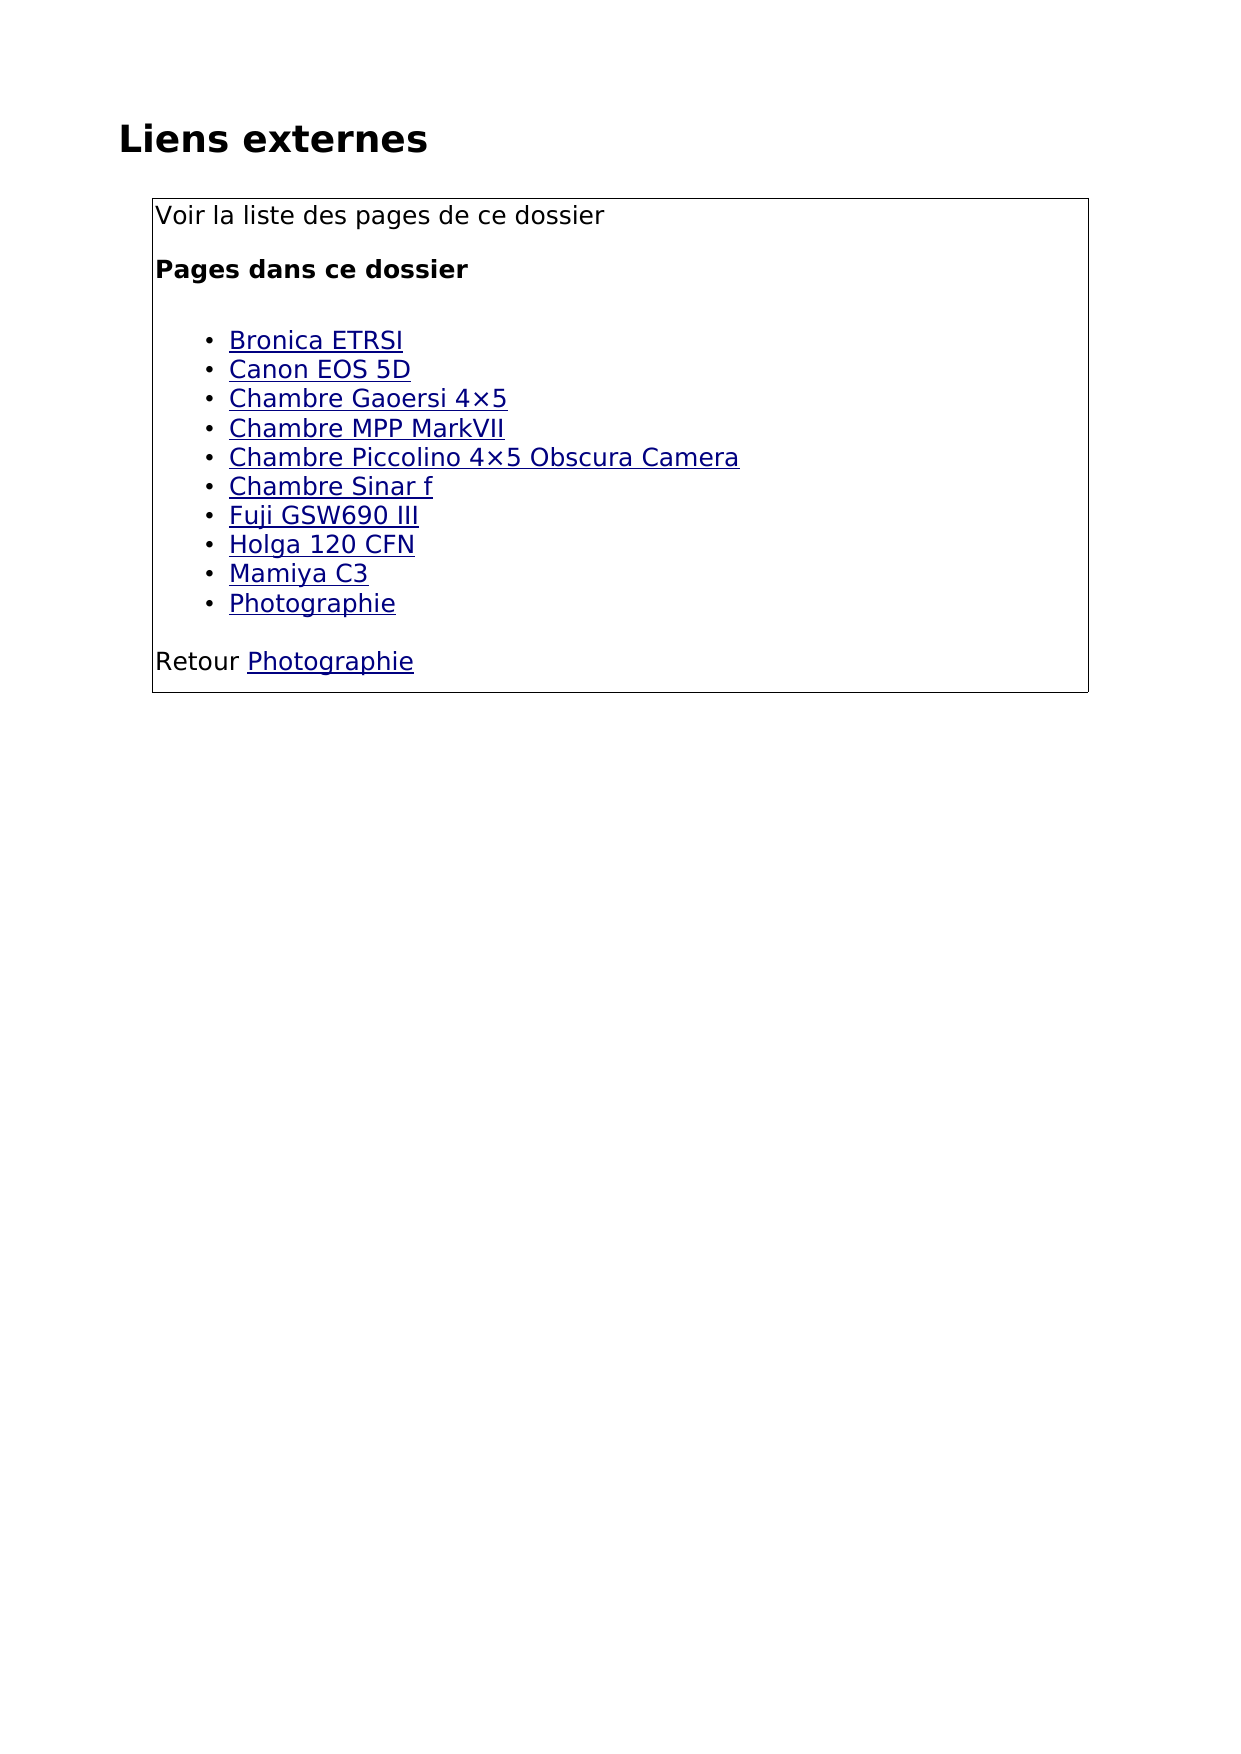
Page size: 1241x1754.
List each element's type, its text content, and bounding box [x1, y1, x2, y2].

table_header Voir la liste des pages de ce dossier Pages dans ce dossier Bronica ETRSI Canon EOS 5D Chambre Gaoersi 4×5 Chambre MPP MarkVII Chambre Piccolino 4×5 Obscura Camera Chambre Sinar f Fuji GSW690 III Holga 120 CFN Mamiya C3 Photographie Retour Photographie [153, 199, 1088, 692]
subtitle Liens externes [118, 118, 1122, 162]
